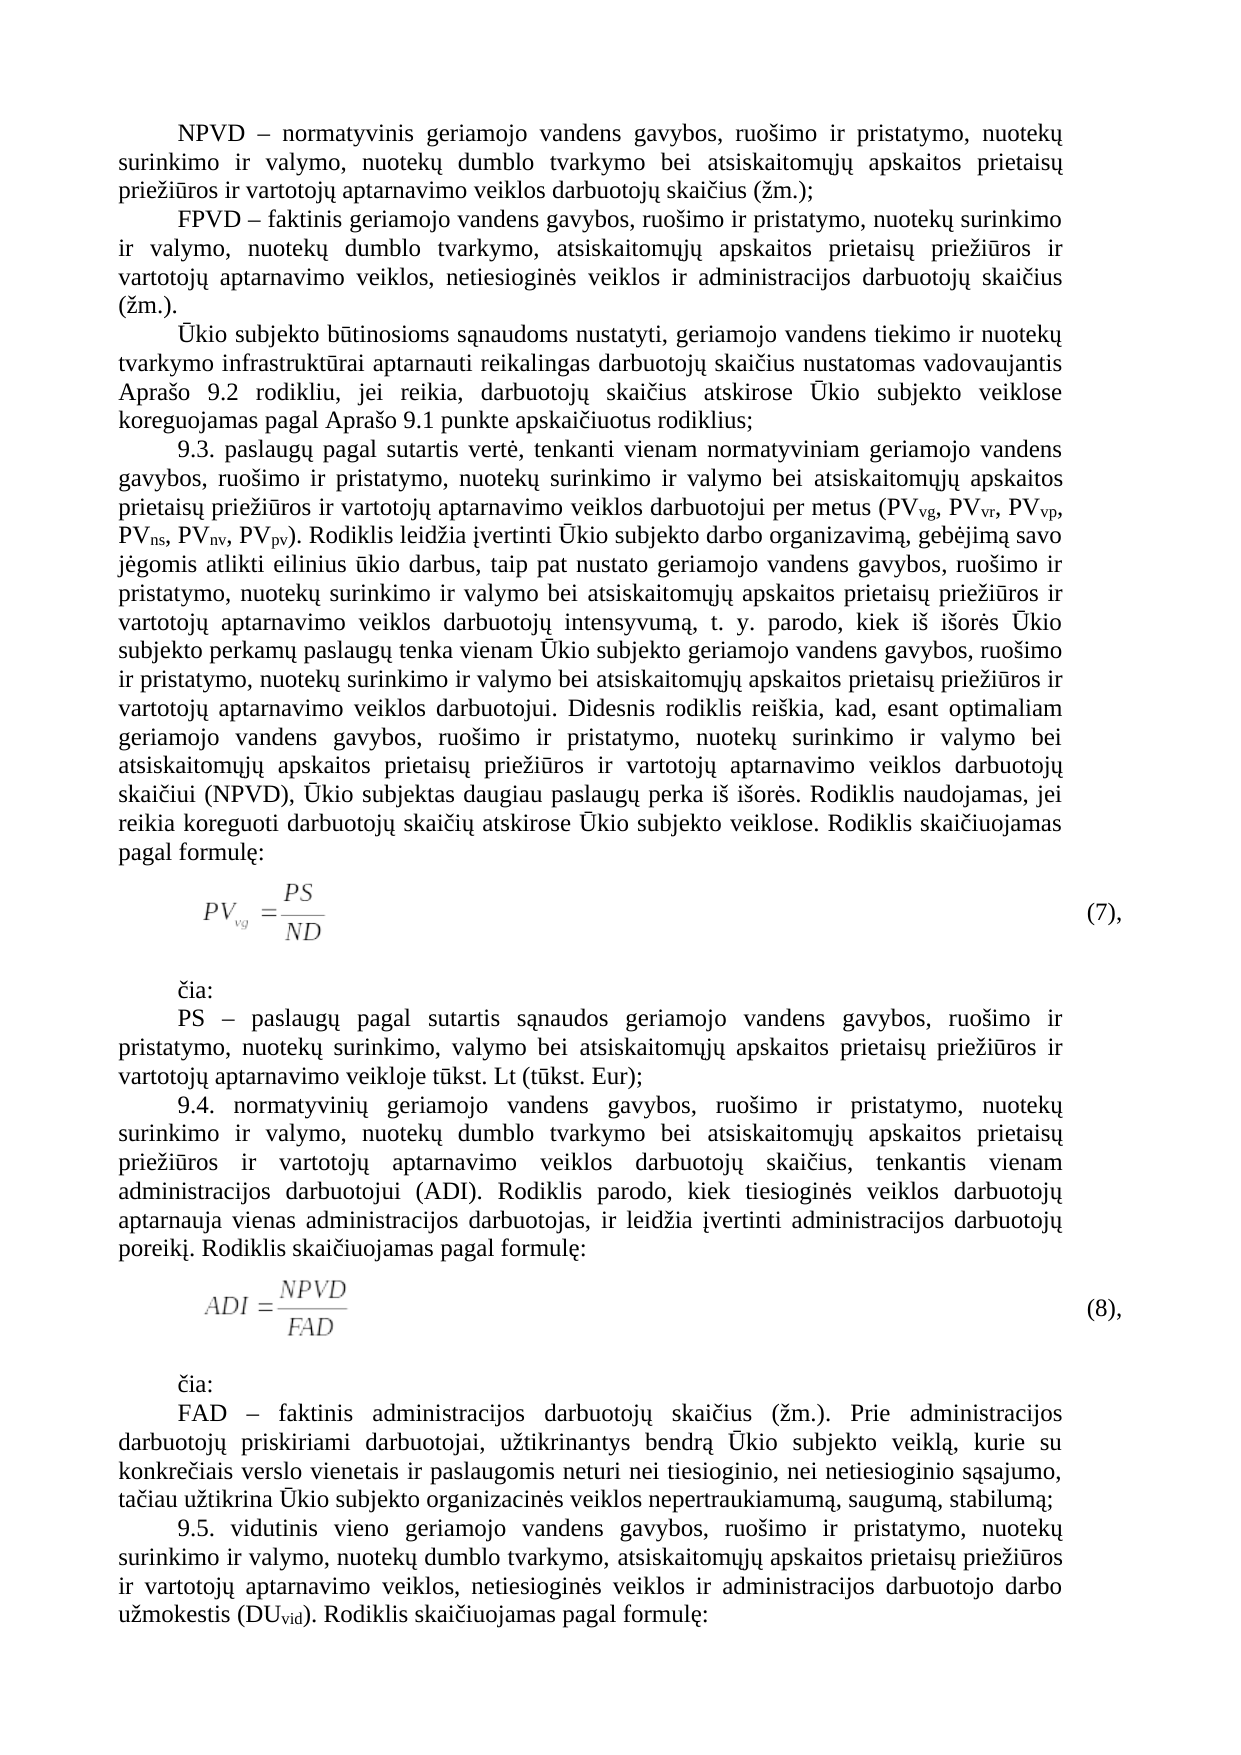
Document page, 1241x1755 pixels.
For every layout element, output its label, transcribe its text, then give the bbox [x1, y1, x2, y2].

table_header (7), [1067, 866, 1142, 946]
text Ūkio subjekto būtinosioms sąnaudoms nustatyti, geriamojo vandens tiekimo ir nuotekų tvarkymo infrastruktūrai aptarnauti reikalingas darbuotojų skaičius nustatomas vadovaujantis Aprašo 9.2 rodikliu, jei reikia, darbuotojų skaičius atskirose Ūkio subjekto veiklose koreguojamas pagal Aprašo 9.1 punkte apskaičiuotus rodiklius; [118, 319, 1063, 434]
table_header [189, 866, 1067, 946]
text PS – paslaugų pagal sutartis sąnaudos geriamojo vandens gavybos, ruošimo ir pristatymo, nuotekų surinkimo, valymo bei atsiskaitomųjų apskaitos prietaisų priežiūros ir vartotojų aptarnavimo veikloje tūkst. Lt (tūkst. Eur); [118, 1003, 1063, 1090]
text NPVD – normatyvinis geriamojo vandens gavybos, ruošimo ir pristatymo, nuotekų surinkimo ir valymo, nuotekų dumblo tvarkymo bei atsiskaitomųjų apskaitos prietaisų priežiūros ir vartotojų aptarnavimo veiklos darbuotojų skaičius (žm.); [118, 118, 1063, 204]
text FAD – faktinis administracijos darbuotojų skaičius (žm.). Prie administracijos darbuotojų priskiriami darbuotojai, užtikrinantys bendrą Ūkio subjekto veiklą, kurie su konkrečiais verslo vienetais ir paslaugomis neturi nei tiesioginio, nei netiesioginio sąsajumo, tačiau užtikrina Ūkio subjekto organizacinės veiklos nepertraukiamumą, saugumą, stabilumą; [118, 1398, 1063, 1513]
text 9.4. normatyvinių geriamojo vandens gavybos, ruošimo ir pristatymo, nuotekų surinkimo ir valymo, nuotekų dumblo tvarkymo bei atsiskaitomųjų apskaitos prietaisų priežiūros ir vartotojų aptarnavimo veiklos darbuotojų skaičius, tenkantis vienam administracijos darbuotojui (ADI). Rodiklis parodo, kiek tiesioginės veiklos darbuotojų aptarnauja vienas administracijos darbuotojas, ir leidžia įvertinti administracijos darbuotojų poreikį. Rodiklis skaičiuojamas pagal formulę: [118, 1090, 1063, 1262]
text 9.3. paslaugų pagal sutartis vertė, tenkanti vienam normatyviniam geriamojo vandens gavybos, ruošimo ir pristatymo, nuotekų surinkimo ir valymo bei atsiskaitomųjų apskaitos prietaisų priežiūros ir vartotojų aptarnavimo veiklos darbuotojui per metus (PVvg, PVvr, PVvp, PVns, PVnv, PVpv). Rodiklis leidžia įvertinti Ūkio subjekto darbo organizavimą, gebėjimą savo jėgomis atlikti eilinius ūkio darbus, taip pat nustato geriamojo vandens gavybos, ruošimo ir pristatymo, nuotekų surinkimo ir valymo bei atsiskaitomųjų apskaitos prietaisų priežiūros ir vartotojų aptarnavimo veiklos darbuotojų intensyvumą, t. y. parodo, kiek iš išorės Ūkio subjekto perkamų paslaugų tenka vienam Ūkio subjekto geriamojo vandens gavybos, ruošimo ir pristatymo, nuotekų surinkimo ir valymo bei atsiskaitomųjų apskaitos prietaisų priežiūros ir vartotojų aptarnavimo veiklos darbuotojui. Didesnis rodiklis reiškia, kad, esant optimaliam geriamojo vandens gavybos, ruošimo ir pristatymo, nuotekų surinkimo ir valymo bei atsiskaitomųjų apskaitos prietaisų priežiūros ir vartotojų aptarnavimo veiklos darbuotojų skaičiui (NPVD), Ūkio subjektas daugiau paslaugų perka iš išorės. Rodiklis naudojamas, jei reikia koreguoti darbuotojų skaičių atskirose Ūkio subjekto veiklose. Rodiklis skaičiuojamas pagal formulę: [118, 434, 1063, 866]
text čia: [118, 975, 1063, 1003]
text 9.5. vidutinis vieno geriamojo vandens gavybos, ruošimo ir pristatymo, nuotekų surinkimo ir valymo, nuotekų dumblo tvarkymo, atsiskaitomųjų apskaitos prietaisų priežiūros ir vartotojų aptarnavimo veiklos, netiesioginės veiklos ir administracijos darbuotojo darbo užmokestis (DUvid). Rodiklis skaičiuojamas pagal formulę: [118, 1513, 1063, 1628]
text FPVD – faktinis geriamojo vandens gavybos, ruošimo ir pristatymo, nuotekų surinkimo ir valymo, nuotekų dumblo tvarkymo, atsiskaitomųjų apskaitos prietaisų priežiūros ir vartotojų aptarnavimo veiklos, netiesioginės veiklos ir administracijos darbuotojų skaičius (žm.). [118, 204, 1063, 319]
table_header (8), [1067, 1262, 1142, 1341]
text čia: [118, 1369, 1063, 1398]
table_header [189, 1262, 1067, 1341]
